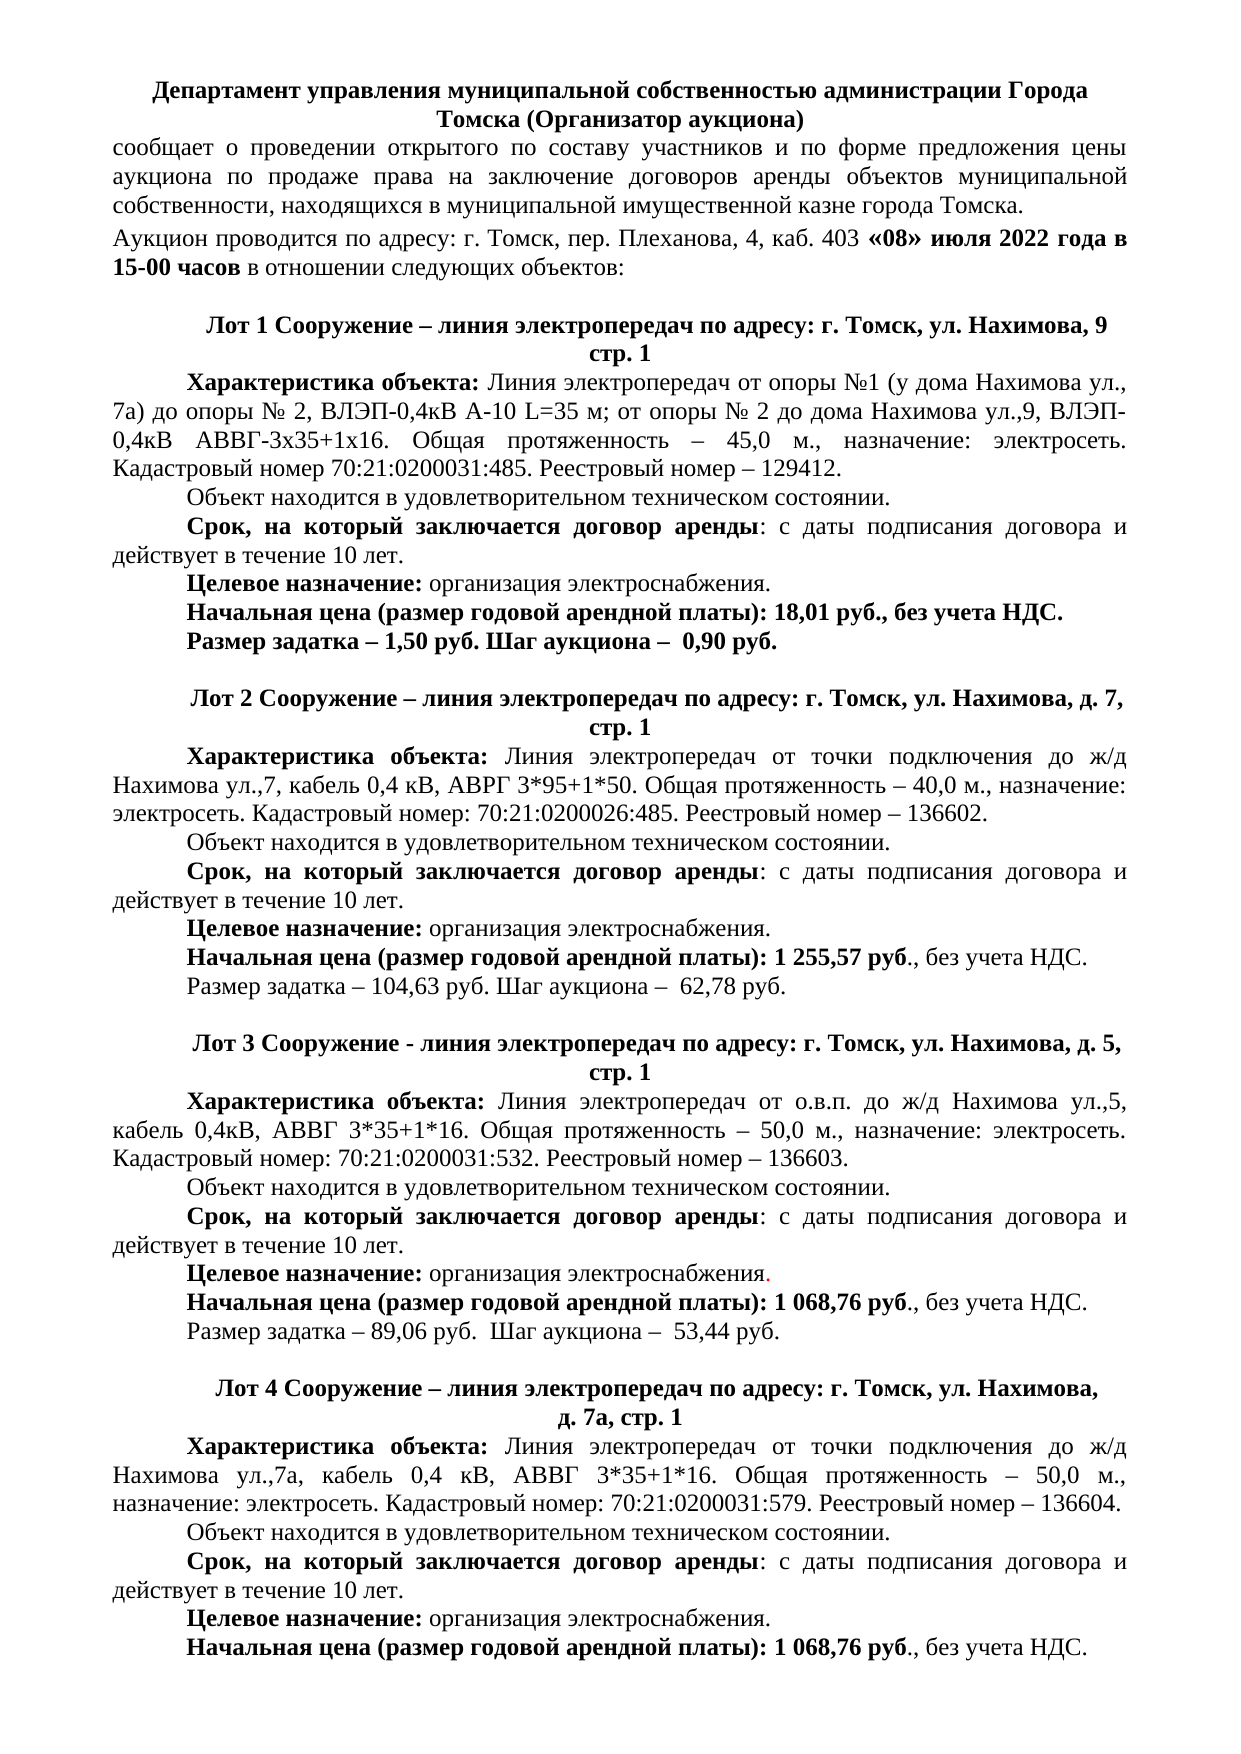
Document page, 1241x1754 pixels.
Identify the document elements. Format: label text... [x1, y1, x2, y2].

text Лот 2 Сооружение – линия электропередач по адресу: г. Томск, ул. Нахимова, д. 7, стр. 1 [112, 683, 1128, 741]
text Целевое назначение: организация электроснабжения. [112, 568, 1128, 597]
text сообщает о проведении открытого по составу участников и по форме предложения цены аукциона по продаже права на заключение договоров аренды объектов муниципальной собственности, находящихся в муниципальной имущественной казне города Томска. [112, 132, 1128, 219]
text Объект находится в удовлетворительном техническом состоянии. [112, 482, 1128, 511]
text Аукцион проводится по адресу: г. Томск, пер. Плеханова, 4, каб. 403 «08» июля 2022 года в 15-00 часов в отношении следующих объектов: [112, 219, 1128, 281]
text Объект находится в удовлетворительном техническом состоянии. [112, 827, 1128, 856]
text Размер задатка – 1,50 руб. Шаг аукциона – 0,90 руб. [112, 626, 1128, 655]
text Лот 1 Сооружение – линия электропередач по адресу: г. Томск, ул. Нахимова, 9 стр. 1 [112, 310, 1128, 367]
text Лот 3 Сооружение - линия электропередач по адресу: г. Томск, ул. Нахимова, д. 5, стр. 1 [112, 1028, 1128, 1086]
text Срок, на который заключается договор аренды: с даты подписания договора и действует в течение 10 лет. [112, 1201, 1128, 1258]
text Характеристика объекта: Линия электропередач от точки подключения до ж/д Нахимова ул.,7а, кабель 0,4 кВ, АВВГ 3*35+1*16. Общая протяженность – 50,0 м., назначение: электросеть. Кадастровый номер: 70:21:0200031:579. Реестровый номер – 136604. [112, 1431, 1128, 1517]
text Целевое назначение: организация электроснабжения. [112, 913, 1128, 942]
text Начальная цена (размер годовой арендной платы): 1 068,76 руб., без учета НДС. [112, 1632, 1128, 1661]
text Департамент управления муниципальной собственностью администрации Города Томска (Организатор аукциона) [112, 75, 1128, 132]
text Характеристика объекта: Линия электропередач от опоры №1 (у дома Нахимова ул., 7а) до опоры № 2, ВЛЭП-0,4кВ А-10 L=35 м; от опоры № 2 до дома Нахимова ул.,9, ВЛЭП-0,4кВ АВВГ-3х35+1х16. Общая протяженность – 45,0 м., назначение: электросеть. Кадастровый номер 70:21:0200031:485. Реестровый номер – 129412. [112, 367, 1128, 482]
text Объект находится в удовлетворительном техническом состоянии. [112, 1517, 1128, 1546]
text Срок, на который заключается договор аренды: с даты подписания договора и действует в течение 10 лет. [112, 856, 1128, 913]
text Характеристика объекта: Линия электропередач от точки подключения до ж/д Нахимова ул.,7, кабель 0,4 кВ, АВРГ 3*95+1*50. Общая протяженность – 40,0 м., назначение: электросеть. Кадастровый номер: 70:21:0200026:485. Реестровый номер – 136602. [112, 741, 1128, 827]
text Начальная цена (размер годовой арендной платы): 1 068,76 руб., без учета НДС. [112, 1287, 1128, 1316]
text Размер задатка – 89,06 руб. Шаг аукциона – 53,44 руб. [112, 1316, 1128, 1345]
text Лот 4 Сооружение – линия электропередач по адресу: г. Томск, ул. Нахимова, д. 7а, стр. 1 [112, 1373, 1128, 1431]
text Целевое назначение: организация электроснабжения. [112, 1258, 1128, 1287]
text Целевое назначение: организация электроснабжения. [112, 1603, 1128, 1632]
text Срок, на который заключается договор аренды: с даты подписания договора и действует в течение 10 лет. [112, 511, 1128, 568]
text Объект находится в удовлетворительном техническом состоянии. [112, 1172, 1128, 1201]
text Начальная цена (размер годовой арендной платы): 18,01 руб., без учета НДС. [112, 597, 1128, 626]
text Характеристика объекта: Линия электропередач от о.в.п. до ж/д Нахимова ул.,5, кабель 0,4кВ, АВВГ 3*35+1*16. Общая протяженность – 50,0 м., назначение: электросеть. Кадастровый номер: 70:21:0200031:532. Реестровый номер – 136603. [112, 1086, 1128, 1172]
text Размер задатка – 104,63 руб. Шаг аукциона – 62,78 руб. [112, 971, 1128, 1000]
text Срок, на который заключается договор аренды: с даты подписания договора и действует в течение 10 лет. [112, 1546, 1128, 1603]
text Начальная цена (размер годовой арендной платы): 1 255,57 руб., без учета НДС. [112, 942, 1128, 971]
